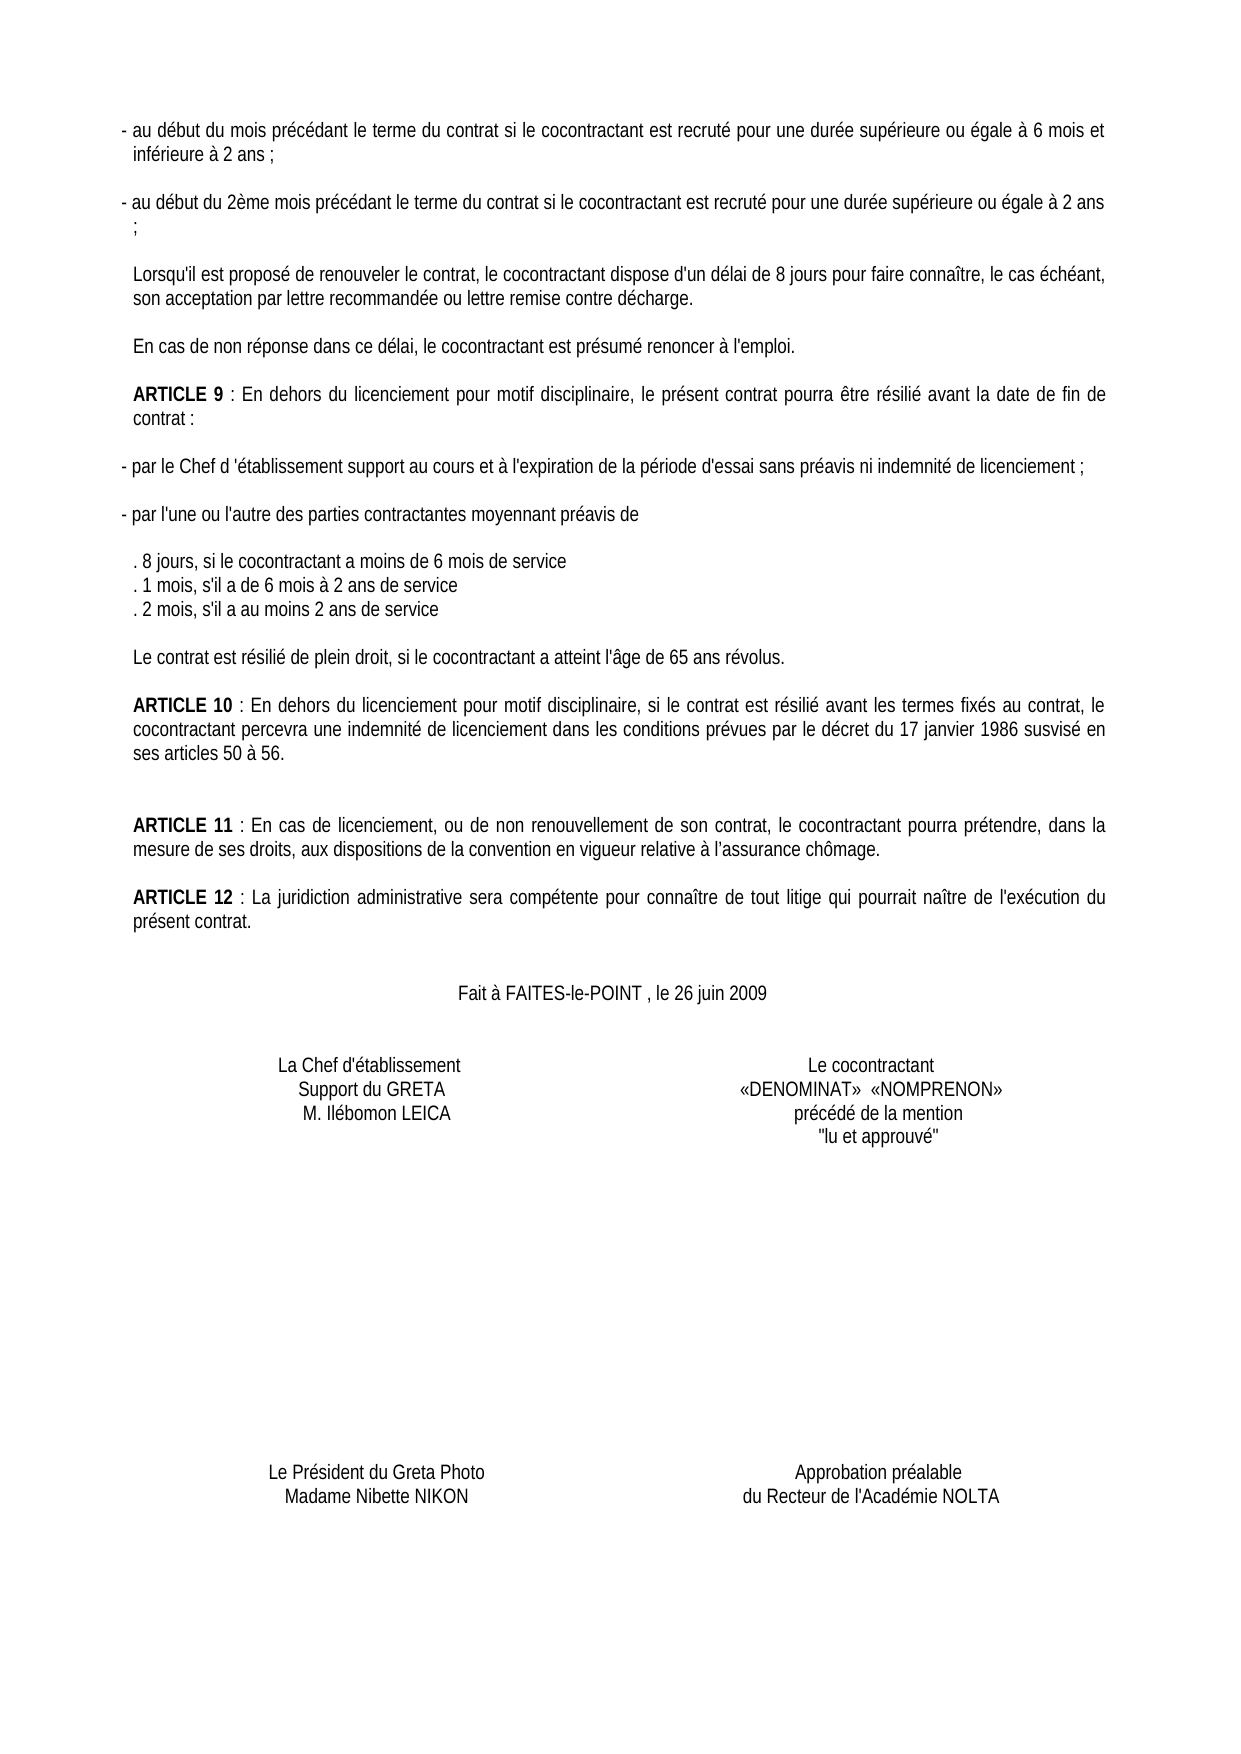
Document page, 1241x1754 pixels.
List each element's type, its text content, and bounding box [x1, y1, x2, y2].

text Article 10 : En dehors du licenciement pour motif disciplinaire, si le contrat est résilié avant les termes fixés au contrat, le cocontractant percevra une indemnité de licenciement dans les conditions prévues par le décret du 17 janvier 1986 susvisé en ses articles 50 à 56. [133, 693, 1107, 765]
text Le contrat est résilié de plein droit, si le cocontractant a atteint l'âge de 65 ans révolus. [133, 645, 1107, 669]
table_header Le Président du Greta Photo Madame Nibette NIKON [126, 1460, 627, 1532]
text - par l'une ou l'autre des parties contractantes moyennant préavis de [121, 501, 1107, 525]
text En cas de non réponse dans ce délai, le cocontractant est présumé renoncer à l'emploi. [133, 334, 1107, 358]
text Article 11 : En cas de licenciement, ou de non renouvellement de son contrat, le cocontractant pourra prétendre, dans la mesure de ses droits, aux dispositions de la convention en vigueur relative à l’assurance chômage. [133, 813, 1107, 861]
table_header Approbation préalable du Recteur de l'Académie NOLTA [628, 1460, 1129, 1532]
text - au début du mois précédant le terme du contrat si le cocontractant est recruté pour une durée supérieure ou égale à 6 mois et inférieure à 2 ans ; [121, 118, 1107, 166]
text . 2 mois, s'il a au moins 2 ans de service [133, 597, 1107, 621]
text . 1 mois, s'il a de 6 mois à 2 ans de service [133, 573, 1107, 597]
table_header Le cocontractant «DENOMINAT» «NOMPRENON» précédé de la mention "lu et approuvé" [628, 1053, 1129, 1196]
text Article 12 : La juridiction administrative sera compétente pour connaître de tout litige qui pourrait naître de l'exécution du présent contrat. [133, 885, 1107, 933]
table_header La Chef d'établissement Support du GRETA M. Ilébomon LEICA [126, 1053, 627, 1196]
text . 8 jours, si le cocontractant a moins de 6 mois de service [133, 549, 1107, 573]
text Article 9 : En dehors du licenciement pour motif disciplinaire, le présent contrat pourra être résilié avant la date de fin de contrat : [133, 382, 1107, 429]
text Lorsqu'il est proposé de renouveler le contrat, le cocontractant dispose d'un délai de 8 jours pour faire connaître, le cas échéant, son acceptation par lettre recommandée ou lettre remise contre décharge. [133, 262, 1107, 310]
text - au début du 2ème mois précédant le terme du contrat si le cocontractant est recruté pour une durée supérieure ou égale à 2 ans ; [121, 190, 1107, 238]
text Fait à FAITES-le-POINT , le 26 juin 2009 [458, 981, 1107, 1004]
text - par le Chef d 'établissement support au cours et à l'expiration de la période d'essai sans préavis ni indemnité de licenciement ; [121, 453, 1107, 477]
